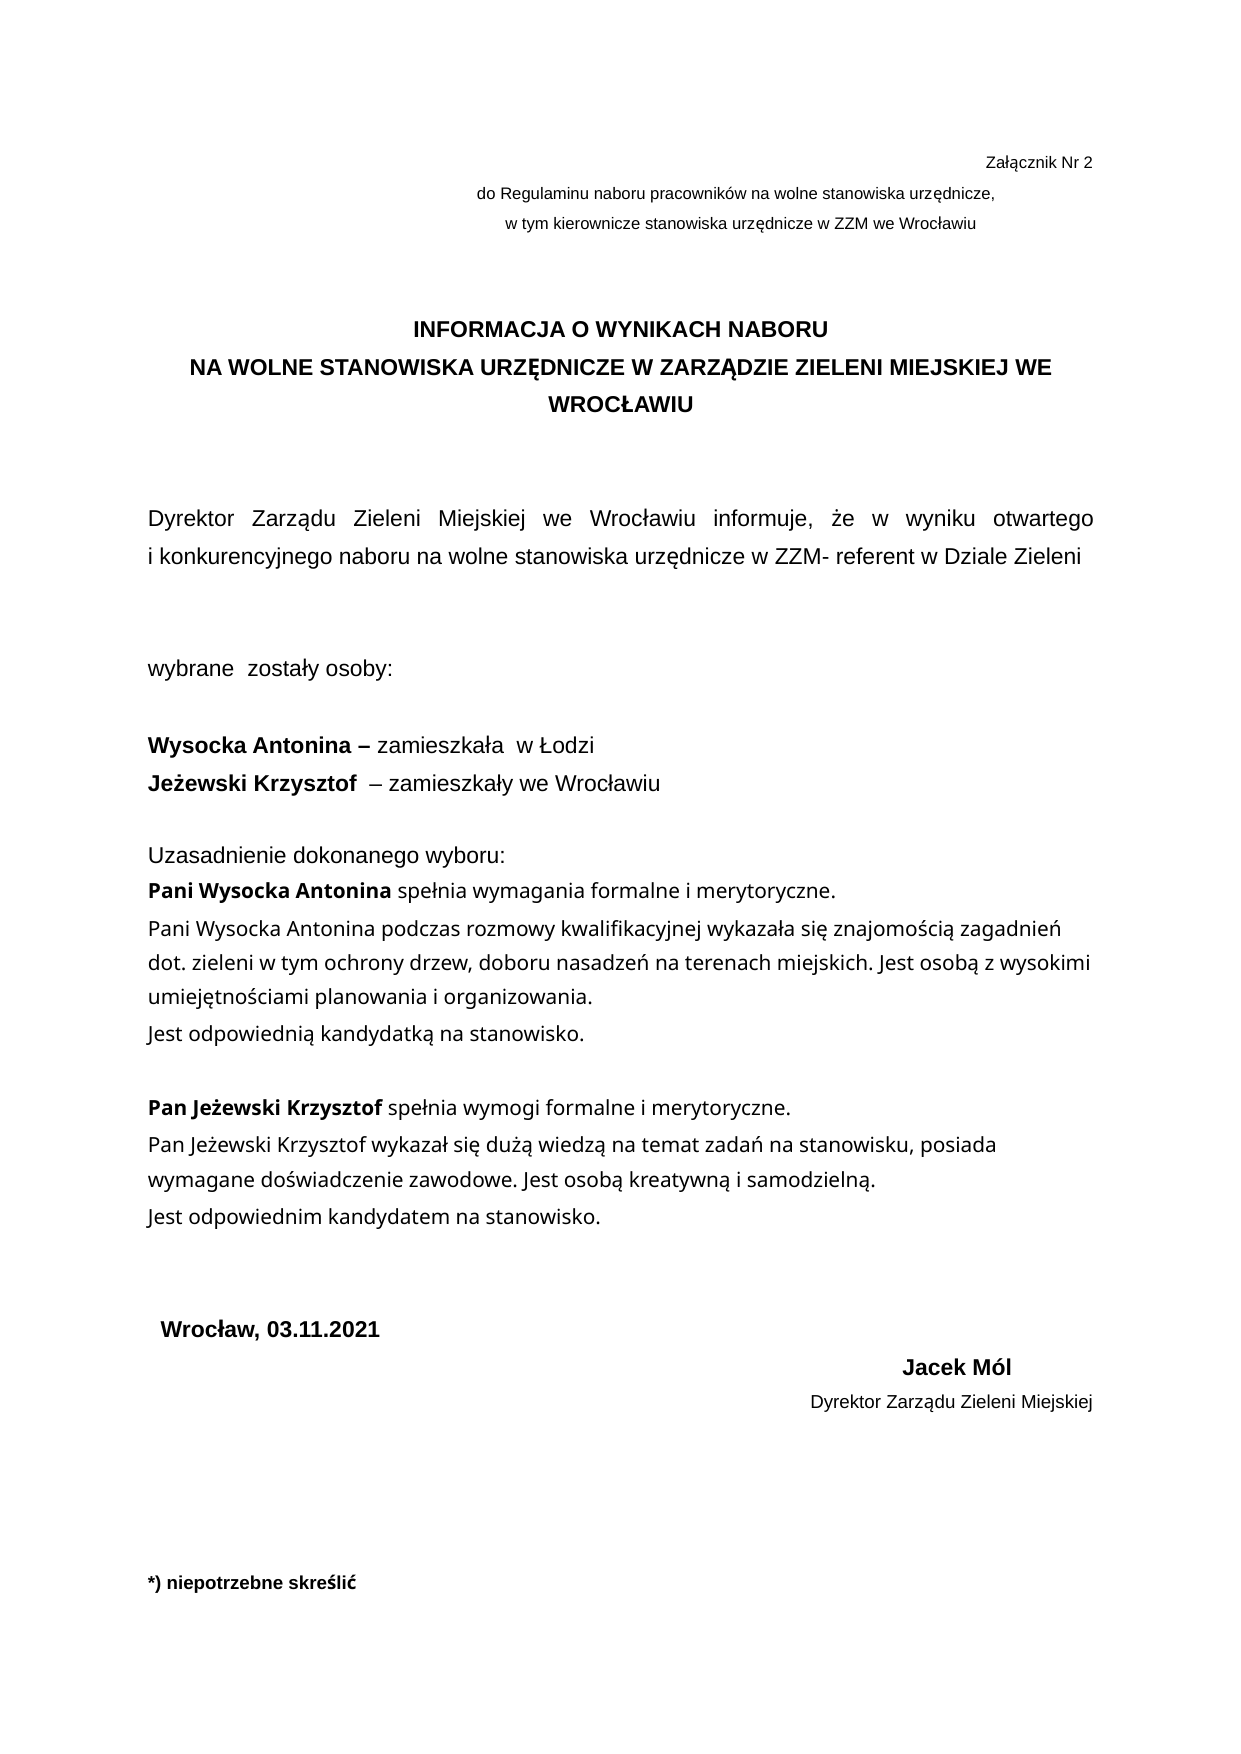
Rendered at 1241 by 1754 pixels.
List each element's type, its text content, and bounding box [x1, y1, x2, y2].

text w tym kierownicze stanowiska urzędnicze w ZZM we Wrocławiu [148, 212, 1093, 234]
text *) niepotrzebne skreślić [148, 1569, 1093, 1595]
text Pani Wysocka Antonina podczas rozmowy kwalifikacyjnej wykazała się znajomością zagadnień dot. zieleni w tym ochrony drzew, doboru nasadzeń na terenach miejskich. Jest osobą z wysokimi umiejętnościami planowania i organizowania. [148, 914, 1093, 1010]
text Wysocka Antonina – zamieszkała w Łodzi [148, 729, 1093, 761]
text wybrane zostały osoby: [148, 652, 1093, 683]
text Jeżewski Krzysztof – zamieszkały we Wrocławiu [148, 770, 1093, 797]
text Załącznik Nr 2 [148, 151, 1093, 173]
text Wrocław, 03.11.2021 [148, 1313, 1093, 1344]
text Jest odpowiednim kandydatem na stanowisko. [148, 1202, 1093, 1230]
text Jacek Mól [148, 1353, 1093, 1380]
text NA WOLNE STANOWISKA URZĘDNICZE W ZARZĄDZIE ZIELENI MIEJSKIEJ WE WROCŁAWIU [148, 350, 1094, 419]
text Pani Wysocka Antonina spełnia wymagania formalne i merytoryczne. [148, 877, 1093, 905]
text INFORMACJA O WYNIKACH NABORU [148, 316, 1094, 342]
text Pan Jeżewski Krzysztof spełnia wymogi formalne i merytoryczne. [148, 1093, 1093, 1122]
text do Regulaminu naboru pracowników na wolne stanowiska urzędnicze, [148, 181, 1093, 204]
text Dyrektor Zarządu Zieleni Miejskiej we Wrocławiu informuje, że w wyniku otwartego i konkurencyjnego naboru na wolne stanowiska urzędnicze w ZZM- referent w Dziale Zieleni [148, 502, 1093, 571]
text Dyrektor Zarządu Zieleni Miejskiej [148, 1388, 1093, 1414]
text Pan Jeżewski Krzysztof wykazał się dużą wiedzą na temat zadań na stanowisku, posiada wymagane doświadczenie zawodowe. Jest osobą kreatywną i samodzielną. [148, 1131, 1093, 1193]
text Uzasadnienie dokonanego wyboru: [148, 842, 1093, 868]
text Jest odpowiednią kandydatką na stanowisko. [148, 1019, 1093, 1048]
